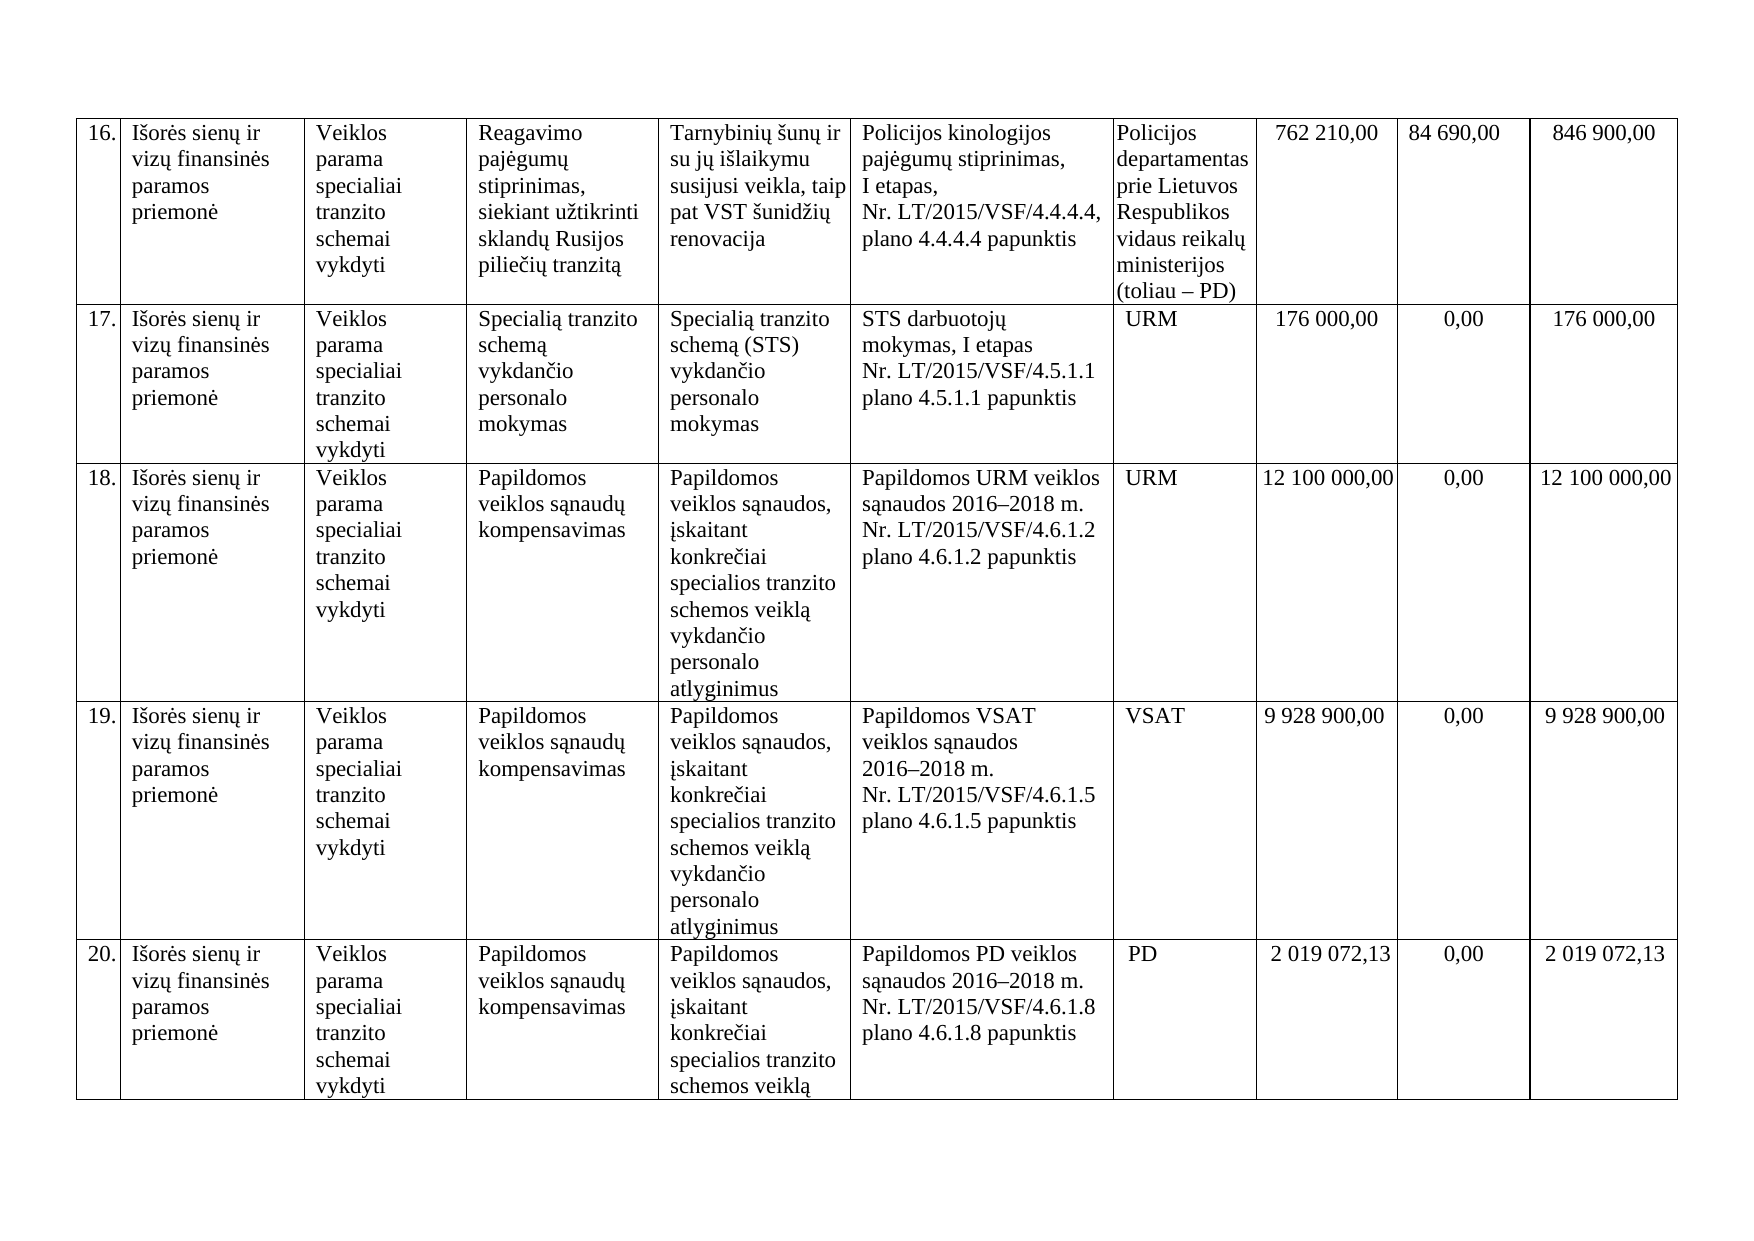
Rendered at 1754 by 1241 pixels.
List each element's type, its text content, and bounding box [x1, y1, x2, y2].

table_cell PD [1114, 940, 1256, 1098]
table_cell STS darbuotojų mokymas, I etapas Nr. LT/2015/VSF/4.5.1.1 plano 4.5.1.1 papunktis [851, 305, 1113, 463]
table_cell Specialią tranzito schemą vykdančio personalo mokymas [467, 305, 658, 463]
table_cell Veiklos parama specialiai tranzito schemai vykdyti [305, 940, 466, 1098]
table_cell Papildomos veiklos sąnaudų kompensavimas [467, 702, 658, 939]
table_cell 17. [77, 305, 120, 463]
table_cell 18. [77, 464, 120, 701]
table_cell Veiklos parama specialiai tranzito schemai vykdyti [305, 464, 466, 701]
table_cell 20. [77, 940, 120, 1098]
table_cell Išorės sienų ir vizų finansinės paramos priemonė [121, 305, 304, 463]
table_cell Specialią tranzito schemą (STS) vykdančio personalo mokymas [659, 305, 850, 463]
table_cell 9 928 900,00 [1531, 702, 1677, 939]
table_cell 2 019 072,13 [1257, 940, 1397, 1098]
table_cell VSAT [1114, 702, 1256, 939]
table_cell Išorės sienų ir vizų finansinės paramos priemonė [121, 702, 304, 939]
table_cell 19. [77, 702, 120, 939]
table_cell 762 210,00 [1257, 119, 1397, 304]
table_cell 0,00 [1398, 464, 1529, 701]
table_cell 176 000,00 [1531, 305, 1677, 463]
table_cell 176 000,00 [1257, 305, 1397, 463]
table_cell Papildomos veiklos sąnaudų kompensavimas [467, 464, 658, 701]
table_cell Veiklos parama specialiai tranzito schemai vykdyti [305, 119, 466, 304]
table_cell 0,00 [1398, 305, 1529, 463]
table_cell Policijos departamentas prie Lietuvos Respublikos vidaus reikalų ministerijos (toliau – PD) [1114, 119, 1256, 304]
table_cell Policijos kinologijos pajėgumų stiprinimas, I etapas, Nr. LT/2015/VSF/4.4.4.4, plano 4.4.4.4 papunktis [851, 119, 1113, 304]
table_cell Veiklos parama specialiai tranzito schemai vykdyti [305, 702, 466, 939]
table_cell Papildomos veiklos sąnaudos, įskaitant konkrečiai specialios tranzito schemos veiklą [659, 940, 850, 1098]
table_cell Išorės sienų ir vizų finansinės paramos priemonė [121, 119, 304, 304]
table_cell Tarnybinių šunų ir su jų išlaikymu susijusi veikla, taip pat VST šunidžių renovacija [659, 119, 850, 304]
table_cell 846 900,00 [1531, 119, 1677, 304]
table_cell URM [1114, 305, 1256, 463]
table_cell 12 100 000,00 [1531, 464, 1677, 701]
table_cell 2 019 072,13 [1531, 940, 1677, 1098]
table_cell Išorės sienų ir vizų finansinės paramos priemonė [121, 464, 304, 701]
table_cell 12 100 000,00 [1257, 464, 1397, 701]
table_cell Veiklos parama specialiai tranzito schemai vykdyti [305, 305, 466, 463]
table_cell Papildomos veiklos sąnaudos, įskaitant konkrečiai specialios tranzito schemos veiklą vykdančio personalo atlyginimus [659, 702, 850, 939]
table_cell Išorės sienų ir vizų finansinės paramos priemonė [121, 940, 304, 1098]
table_cell 16. [77, 119, 120, 304]
table_cell Reagavimo pajėgumų stiprinimas, siekiant užtikrinti sklandų Rusijos piliečių tranzitą [467, 119, 658, 304]
table_cell Papildomos VSAT veiklos sąnaudos 2016–2018 m. Nr. LT/2015/VSF/4.6.1.5 plano 4.6.1.5 papunktis [851, 702, 1113, 939]
table_cell Papildomos PD veiklos sąnaudos 2016–2018 m. Nr. LT/2015/VSF/4.6.1.8 plano 4.6.1.8 papunktis [851, 940, 1113, 1098]
table_cell Papildomos URM veiklos sąnaudos 2016–2018 m. Nr. LT/2015/VSF/4.6.1.2 plano 4.6.1.2 papunktis [851, 464, 1113, 701]
table_cell Papildomos veiklos sąnaudų kompensavimas [467, 940, 658, 1098]
table_cell 0,00 [1398, 940, 1529, 1098]
table_cell 0,00 [1398, 702, 1529, 939]
table_cell URM [1114, 464, 1256, 701]
table_cell Papildomos veiklos sąnaudos, įskaitant konkrečiai specialios tranzito schemos veiklą vykdančio personalo atlyginimus [659, 464, 850, 701]
table_cell 9 928 900,00 [1257, 702, 1397, 939]
table_cell 84 690,00 [1398, 119, 1529, 304]
